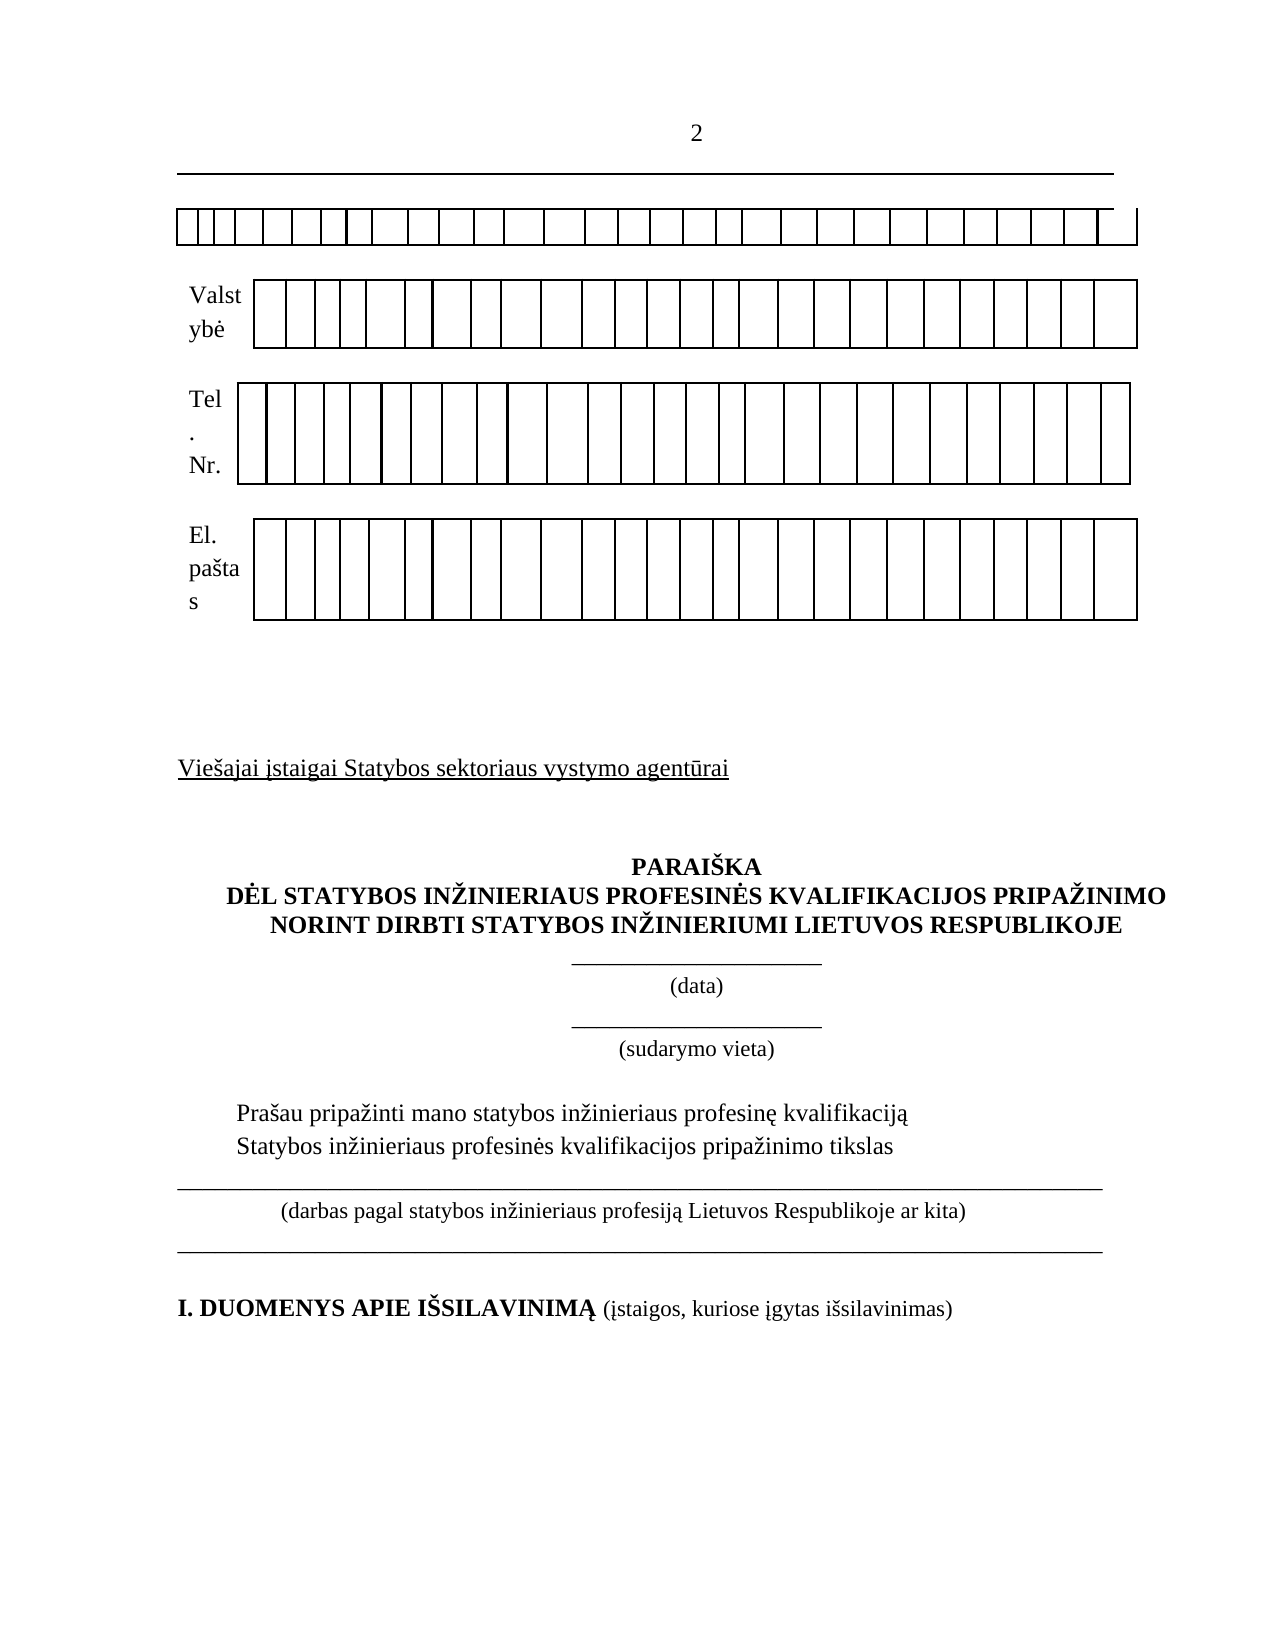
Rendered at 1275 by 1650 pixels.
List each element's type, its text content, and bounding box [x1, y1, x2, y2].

table_cell [858, 384, 892, 483]
text Prašau pripažinti mano statybos inžinieriaus profesinę kvalifikaciją [177, 1098, 1216, 1127]
table_cell [502, 281, 540, 347]
table_cell [177, 347, 1117, 382]
table_cell [1137, 347, 1152, 382]
text (data) [177, 972, 1216, 998]
table_cell [1035, 384, 1066, 483]
table_cell [383, 384, 410, 483]
table_cell [268, 384, 294, 483]
table_cell [1120, 173, 1130, 208]
table_cell [478, 384, 506, 483]
text __________________________________________________________________________ [177, 1164, 1216, 1193]
text __________________________________________________________________________ [177, 1227, 1216, 1256]
table_cell [255, 520, 285, 619]
table_cell [965, 210, 996, 243]
table_cell [445, 621, 455, 654]
table_cell [1137, 244, 1152, 278]
table_cell [782, 210, 816, 243]
table_cell [851, 520, 886, 619]
table_cell [257, 621, 286, 654]
table_cell [348, 210, 371, 243]
table_cell [888, 281, 923, 347]
table_cell [891, 210, 926, 243]
table_cell [412, 384, 441, 483]
table_cell [616, 520, 646, 619]
table_cell [1137, 619, 1152, 654]
table_cell [220, 619, 241, 654]
table_cell [1102, 384, 1129, 483]
table_cell [378, 621, 417, 654]
table_cell [341, 520, 368, 619]
table_cell [287, 281, 314, 347]
table_cell [406, 281, 431, 347]
table_cell [545, 210, 584, 243]
table_cell [177, 619, 192, 654]
table_cell [1062, 520, 1093, 619]
table_cell [1095, 520, 1136, 619]
table_cell [1137, 483, 1152, 518]
table_cell Valstybė [177, 279, 253, 347]
table_cell [1138, 518, 1152, 619]
table_cell [199, 210, 213, 243]
table_cell [651, 210, 682, 243]
table_cell [995, 281, 1026, 347]
table_cell [475, 210, 503, 243]
table_cell [681, 520, 712, 619]
table_cell [936, 621, 973, 654]
table_cell [900, 621, 936, 654]
text PARAIŠKA [177, 852, 1216, 881]
table_cell [1001, 384, 1033, 483]
table_cell [177, 246, 1114, 278]
table_cell [746, 384, 783, 483]
table_cell [455, 621, 486, 654]
table_cell [322, 210, 345, 243]
table_cell [406, 520, 431, 619]
table_cell [636, 621, 668, 654]
table_cell [1138, 208, 1152, 243]
table_cell [779, 520, 813, 619]
text ____________________ [177, 939, 1216, 967]
table_cell [241, 619, 257, 654]
table_cell [287, 520, 314, 619]
table_cell [343, 621, 375, 654]
table_cell [821, 384, 856, 483]
table_cell [239, 384, 265, 483]
table_cell [616, 281, 646, 347]
table_cell [1074, 621, 1108, 654]
table_cell [567, 621, 603, 654]
table_cell [351, 384, 380, 483]
table_cell [888, 520, 923, 619]
table_cell [589, 384, 620, 483]
table_cell [815, 520, 849, 619]
table_cell [973, 621, 1007, 654]
table_cell [931, 384, 966, 483]
table_cell [502, 520, 540, 619]
table_cell [648, 520, 679, 619]
table_cell [586, 210, 617, 243]
table_cell [318, 621, 343, 654]
table_cell [714, 520, 738, 619]
table_cell [1062, 281, 1093, 347]
table_cell [1137, 382, 1152, 483]
table_cell [855, 210, 889, 243]
table_cell [1065, 210, 1096, 243]
table_cell [298, 621, 318, 654]
table_cell [681, 281, 712, 347]
table_cell [472, 520, 500, 619]
table_cell [860, 621, 900, 654]
table_cell [286, 621, 298, 654]
table_cell [341, 281, 365, 347]
table_cell [215, 210, 234, 243]
table_cell [720, 384, 744, 483]
table_cell [1120, 246, 1130, 278]
table_cell [548, 384, 587, 483]
table_cell [443, 384, 476, 483]
table_cell [925, 281, 959, 347]
text Statybos inžinieriaus profesinės kvalifikacijos pripažinimo tikslas [177, 1131, 1216, 1160]
table_cell [192, 619, 201, 654]
table_cell [1138, 279, 1152, 347]
table_cell [740, 520, 777, 619]
table_cell [434, 281, 470, 347]
table_cell [542, 281, 581, 347]
table_cell [619, 210, 649, 243]
table_cell [961, 520, 993, 619]
table_cell [701, 621, 751, 654]
text NORINT DIRBTI STATYBOS INŽINIERIUMI LIETUVOS RESPUBLIKOJE [177, 910, 1216, 939]
table_cell [255, 281, 285, 347]
table_cell [1028, 520, 1060, 619]
table_cell [961, 281, 993, 347]
table_cell [509, 384, 546, 483]
table_cell [201, 619, 220, 654]
table_cell [894, 384, 929, 483]
table_cell [417, 621, 445, 654]
table_cell [1028, 281, 1060, 347]
table_cell [583, 520, 614, 619]
table_cell [648, 281, 679, 347]
table_cell [818, 210, 853, 243]
table_cell [316, 520, 339, 619]
table_cell [603, 621, 636, 654]
table_cell [925, 520, 959, 619]
table_cell [542, 520, 581, 619]
table_cell [177, 175, 1114, 208]
text I. DUOMENYS APIE IŠSILAVINIMĄ (įstaigos, kuriose įgytas išsilavinimas) [177, 1293, 1216, 1322]
table_cell [740, 281, 777, 347]
table_cell [325, 384, 349, 483]
table_cell [1120, 485, 1130, 518]
table_cell [779, 281, 813, 347]
table_cell [717, 210, 741, 243]
table_cell [824, 621, 860, 654]
table_cell [743, 210, 780, 243]
table_cell [755, 621, 787, 654]
table_cell [316, 281, 339, 347]
table_cell [787, 621, 823, 654]
table_cell [293, 210, 320, 243]
table_cell [687, 384, 718, 483]
table_cell [370, 520, 404, 619]
table_cell [851, 281, 886, 347]
table_cell [177, 483, 1117, 518]
table_cell [264, 210, 291, 243]
table_cell [236, 210, 262, 243]
text (sudarymo vieta) [177, 1035, 1216, 1061]
table_cell [1120, 349, 1130, 382]
table_cell [486, 621, 523, 654]
text (darbas pagal statybos inžinieriaus profesiją Lietuvos Respublikoje ar kita) [177, 1197, 1216, 1223]
table_cell [1032, 210, 1063, 243]
table_cell [583, 281, 614, 347]
table_cell [440, 210, 473, 243]
table_cell [472, 281, 500, 347]
text ____________________ [177, 1002, 1216, 1031]
table_cell El. paštas [177, 518, 253, 619]
table_cell [178, 210, 197, 243]
table_cell [995, 520, 1026, 619]
table_cell [998, 210, 1030, 243]
table_cell [669, 621, 701, 654]
table_cell [1099, 208, 1136, 243]
table_cell [684, 210, 715, 243]
table_cell [815, 281, 849, 347]
table_cell [296, 384, 323, 483]
table_cell [373, 210, 407, 243]
table_cell [367, 281, 404, 347]
table_cell [1068, 384, 1100, 483]
table_cell [505, 210, 543, 243]
table_cell [1137, 173, 1152, 208]
table_cell [1095, 281, 1136, 347]
table_cell Tel. Nr. [177, 382, 237, 483]
table_cell [409, 210, 438, 243]
text Viešajai įstaigai Statybos sektoriaus vystymo agentūrai [177, 753, 1216, 782]
table_cell [526, 621, 564, 654]
table_cell [622, 384, 653, 483]
table_cell [785, 384, 819, 483]
table_cell [1007, 621, 1040, 654]
table_cell [434, 520, 470, 619]
table_cell [1108, 621, 1137, 654]
table_cell [655, 384, 685, 483]
text DĖL STATYBOS INŽINIERIAUS PROFESINĖS KVALIFIKACIJOS PRIPAŽINIMO [177, 881, 1216, 910]
table_cell [928, 210, 963, 243]
table_cell [968, 384, 999, 483]
table_cell [1040, 621, 1074, 654]
table_cell [714, 281, 738, 347]
